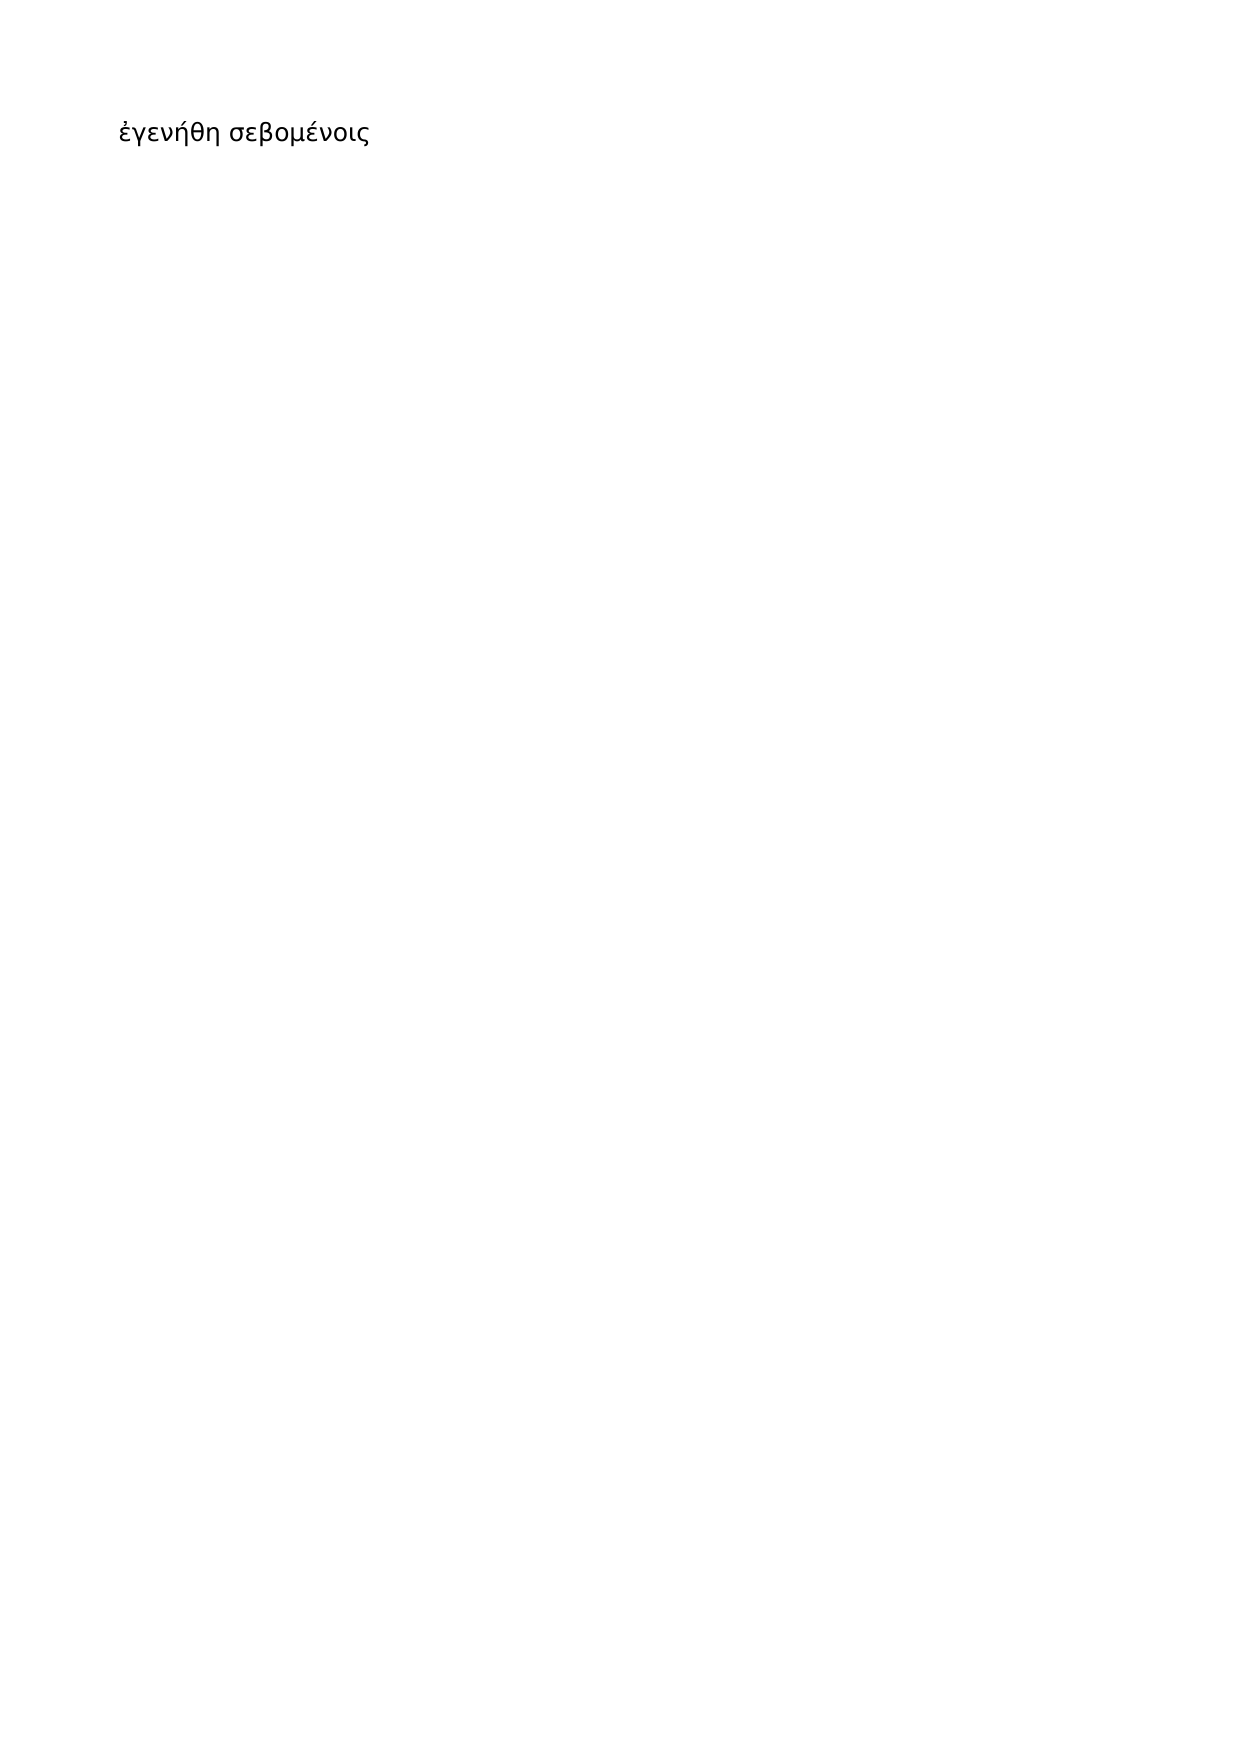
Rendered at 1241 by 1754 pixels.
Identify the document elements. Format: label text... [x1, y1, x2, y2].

text ἐγενήθη σεβομένοις [118, 118, 1122, 147]
